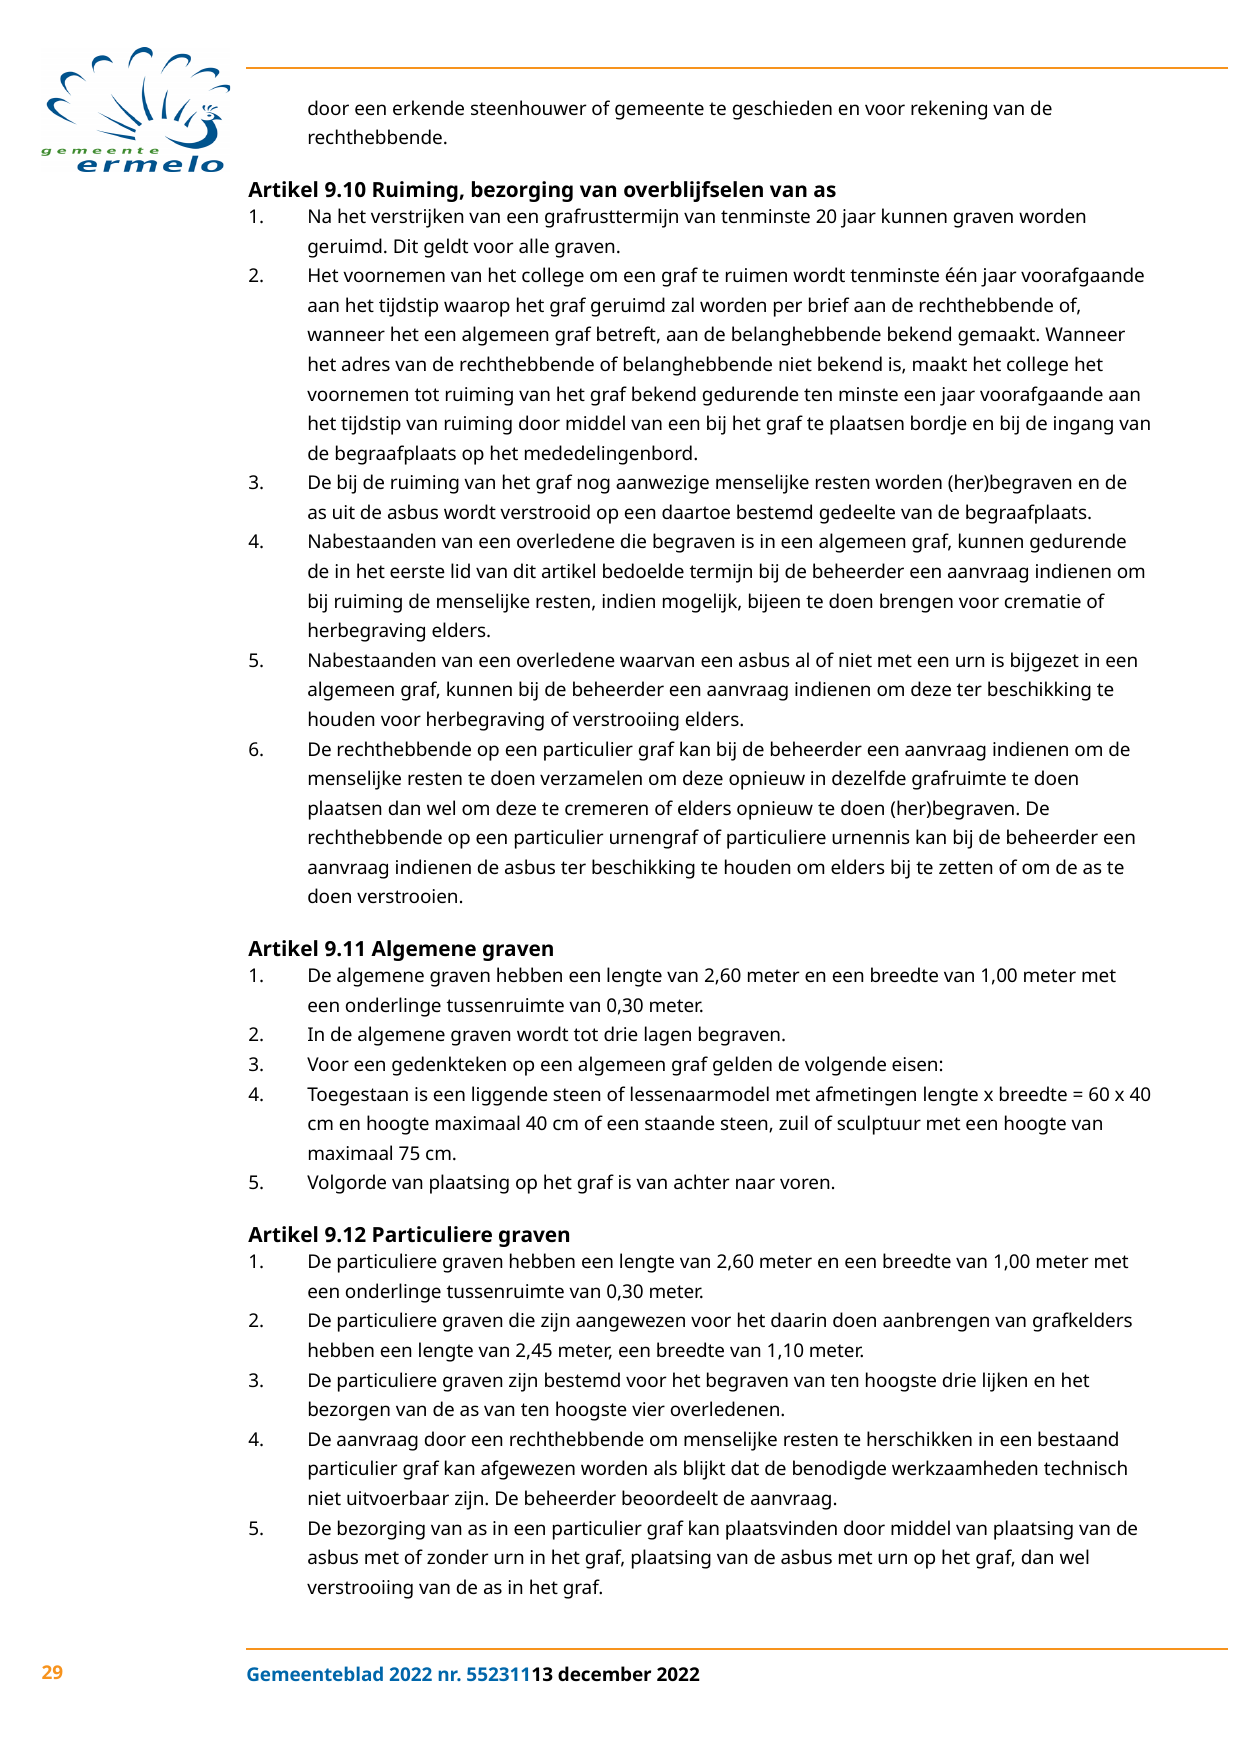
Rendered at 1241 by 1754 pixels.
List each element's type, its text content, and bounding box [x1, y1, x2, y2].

list Nabestaanden van een overledene waarvan een asbus al of niet met een urn is bijgezet in een algemeen graf, kunnen bij de beheerder een aanvraag indienen om deze ter beschikking te houden voor herbegraving of verstrooiing elders. [248, 647, 1152, 732]
text Artikel 9.10 Ruiming, bezorging van overblijfselen van as [248, 175, 1152, 203]
list De algemene graven hebben een lengte van 2,60 meter en een breedte van 1,00 meter met een onderlinge tussenruimte van 0,30 meter. [248, 962, 1152, 1018]
text Artikel 9.11 Algemene graven [248, 934, 1152, 962]
list Nabestaanden van een overledene die begraven is in een algemeen graf, kunnen gedurende de in het eerste lid van dit artikel bedoelde termijn bij de beheerder een aanvraag indienen om bij ruiming de menselijke resten, indien mogelijk, bijeen te doen brengen voor crematie of herbegraving elders. [248, 529, 1152, 643]
list Voor een gedenkteken op een algemeen graf gelden de volgende eisen: [248, 1051, 1152, 1077]
list De rechthebbende op een particulier graf kan bij de beheerder een aanvraag indienen om de menselijke resten te doen verzamelen om deze opnieuw in dezelfde grafruimte te doen plaatsen dan wel om deze te cremeren of elders opnieuw te doen (her)begraven. De rechthebbende op een particulier urnengraf of particuliere urnennis kan bij de beheerder een aanvraag indienen de asbus ter beschikking te houden om elders bij te zetten of om de as te doen verstrooien. [248, 736, 1152, 909]
list Toegestaan is een liggende steen of lessenaarmodel met afmetingen lengte x breedte = 60 x 40 cm en hoogte maximaal 40 cm of een staande steen, zuil of sculptuur met een hoogte van maximaal 75 cm. [248, 1081, 1152, 1166]
picture [41, 47, 231, 172]
list De particuliere graven die zijn aangewezen voor het daarin doen aanbrengen van grafkelders hebben een lengte van 2,45 meter, een breedte van 1,10 meter. [248, 1308, 1152, 1363]
list De particuliere graven zijn bestemd voor het begraven van ten hoogste drie lijken en het bezorgen van de as van ten hoogste vier overledenen. [248, 1367, 1152, 1422]
list De bezorging van as in een particulier graf kan plaatsvinden door middel van plaatsing van de asbus met of zonder urn in het graf, plaatsing van de asbus met urn op het graf, dan wel verstrooiing van de as in het graf. [248, 1515, 1152, 1599]
list In de algemene graven wordt tot drie lagen begraven. [248, 1022, 1152, 1047]
list De bij de ruiming van het graf nog aanwezige menselijke resten worden (her)begraven en de as uit de asbus wordt verstrooid op een daartoe bestemd gedeelte van de begraafplaats. [248, 469, 1152, 525]
list Volgorde van plaatsing op het graf is van achter naar voren. [248, 1169, 1152, 1195]
list De particuliere graven hebben een lengte van 2,60 meter en een breedte van 1,00 meter met een onderlinge tussenruimte van 0,30 meter. [248, 1248, 1152, 1304]
text Artikel 9.12 Particuliere graven [248, 1220, 1152, 1248]
list Na het verstrijken van een grafrusttermijn van tenminste 20 jaar kunnen graven worden geruimd. Dit geldt voor alle graven. [248, 203, 1152, 258]
list door een erkende steenhouwer of gemeente te geschieden en voor rekening van de rechthebbende. [248, 95, 1152, 150]
list Het voornemen van het college om een graf te ruimen wordt tenminste één jaar voorafgaande aan het tijdstip waarop het graf geruimd zal worden per brief aan de rechthebbende of, wanneer het een algemeen graf betreft, aan de belanghebbende bekend gemaakt. Wanneer het adres van de rechthebbende of belanghebbende niet bekend is, maakt het college het voornemen tot ruiming van het graf bekend gedurende ten minste een jaar voorafgaande aan het tijdstip van ruiming door middel van een bij het graf te plaatsen bordje en bij de ingang van de begraafplaats op het mededelingenbord. [248, 262, 1152, 466]
list De aanvraag door een rechthebbende om menselijke resten te herschikken in een bestaand particulier graf kan afgewezen worden als blijkt dat de benodigde werkzaamheden technisch niet uitvoerbaar zijn. De beheerder beoordeelt de aanvraag. [248, 1426, 1152, 1511]
